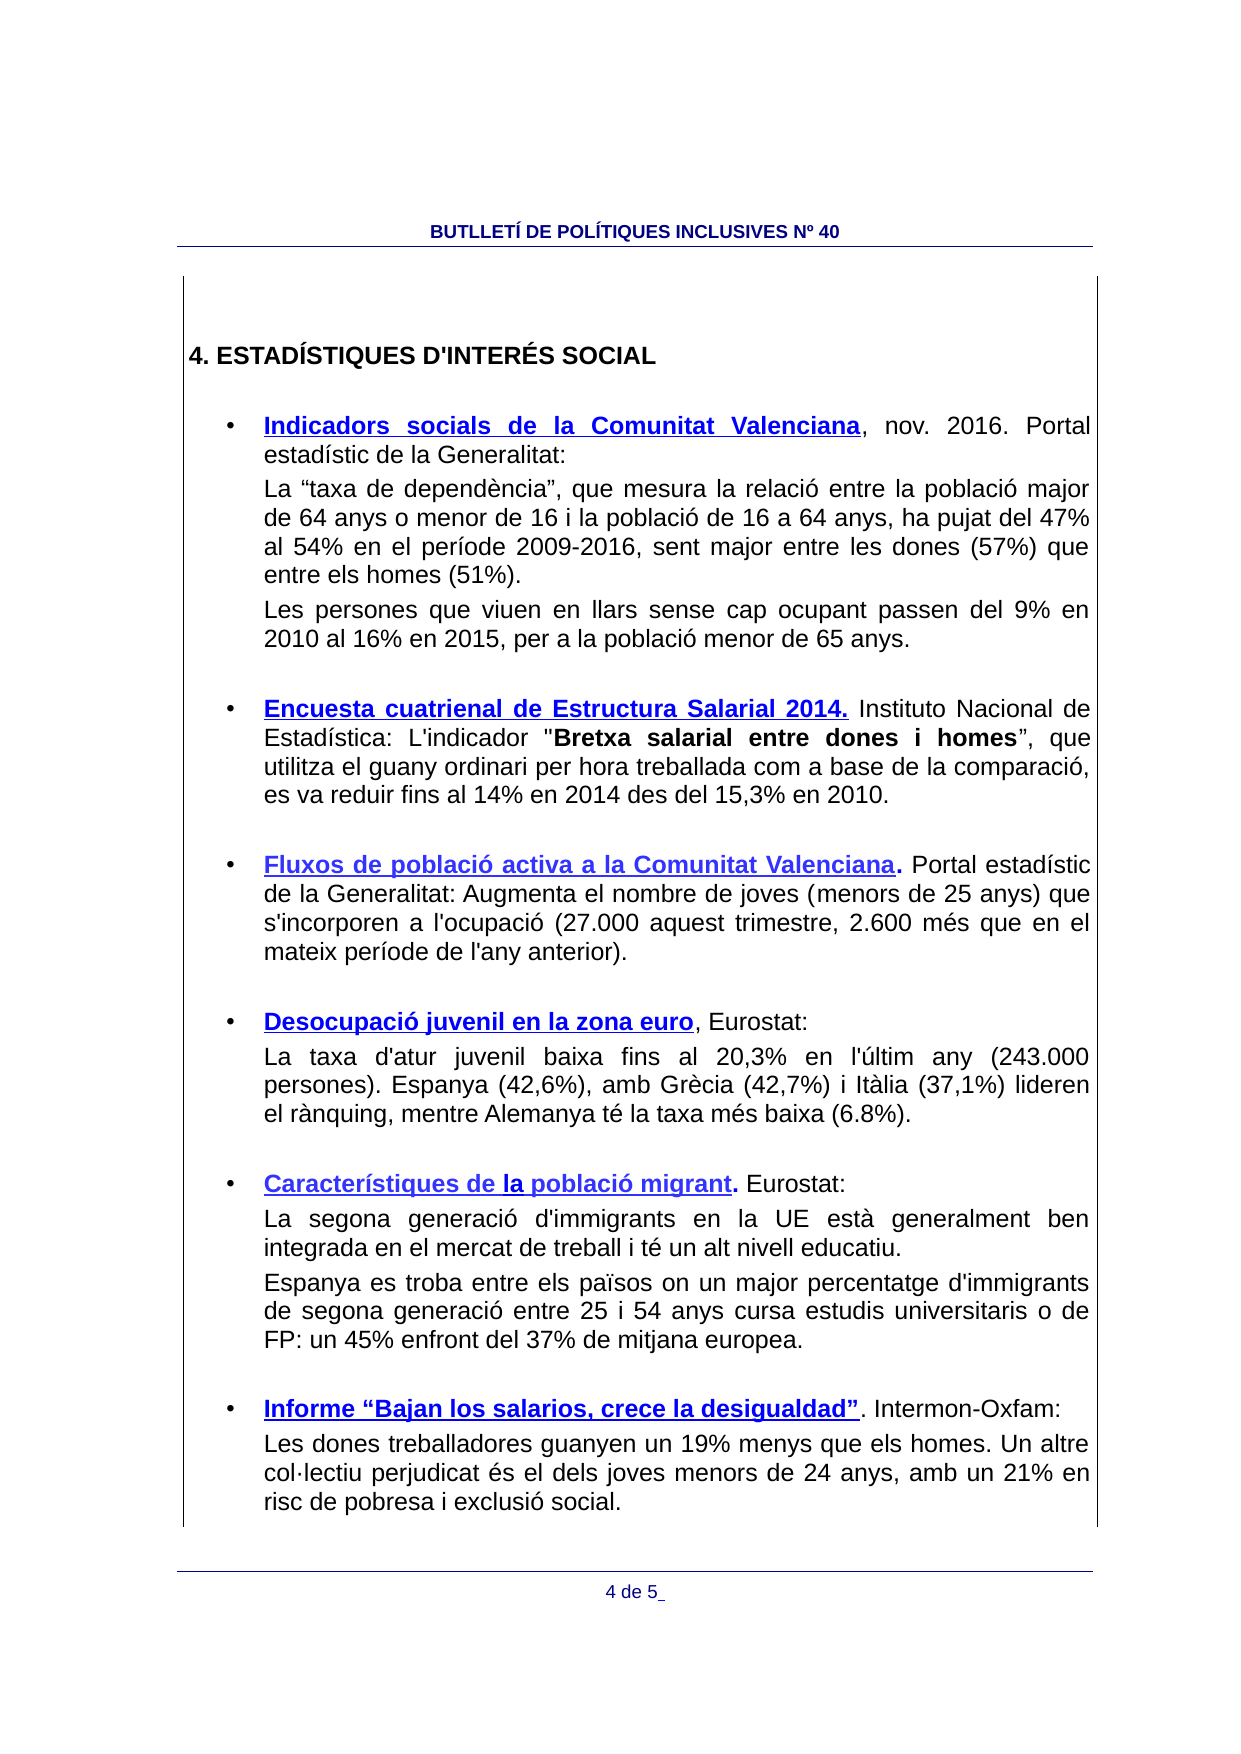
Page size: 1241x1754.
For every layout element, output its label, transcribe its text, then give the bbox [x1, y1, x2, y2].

table_cell HEM COMPLIT UN ANY!!! El número 0 d'aquest Butlletí va eixir el 2 de novembre de 2015, amb la voluntat de difondre informació útil per a la tasca professional en la nostra conselleria. En el primer any hem tret 40 edicions setmanals, arribant a més de 1.400 destinataris tots els dilluns laborables fora dels periodes vacacionals. Des del Gabinet Tècnic estem satisfets del resultat i tenim la voluntat de continuar millorant el Butlletí amb les vostres suggerències i aportacions. 1. INFORMACIÓ D'INTERÉS La Delegació del Govern per a la Violència de Gènere ha actualitzat la relació de víctimes mortals per violència de gènere en 2016, amb la confirmació del cas ocorregut a Calp (Alacant). El nombre de dones assassinades a Espanya per les seues parelles o exparelles en 2016 és de 36, que deixen 24 menors orfes. La xifra més alta correspon a la Comunitat Valenciana, amb 6 dones (un 16,7% del total). Employment and Social Innovation (EaSI) programme. Comissió Europea: El programa de micro crèdits es dirigeix a projectes de micro empreses per a autònoms en atur, autoocupació per a joves, dones i grups minoritaris. I Marxa contra la violència de gènere. Organitza: Fundació Esportiva Municipal, Ajuntament de València. Data: 13 de novembre. Proyecto Mujer e Ingeniería. Real Academia de Ingeniería: El projecte naix de la preocupació de l'Acadèmia per l'escassetat de dones en l'àmbit de l'enginyeria i la tecnologia. Pillar of Social Rights: Al llarg de 2016 la Comissió Europea debat amb autoritats nacionals, agents socials i ciutadans el paper i contingut del Pilar Europeu de Drets Socials. Participa en el debat. 20 anys de Servei Voluntari Europeu (SVE): Creat en 1996 per la Comissió Europea com a programa pilot, el SVE ha concedit a més de 100.000 voluntaris l'oportunitat de contribuir en causes solidàries de diversa índole. Espanya és el país que més voluntaris rep i envia. La Carta Europea. La App de los derechos humanos en tu móvil. Comissió Europea: L'aplicació proporciona informació actualitzada sobre la Carta dels drets fonamentals de la Unió Europea, article per article. Jornada sobre la situació de les persones refugiades. València, 8 de novembre 2016. Organitza: Comitè espanyol d'ACNUR-CV. Patrocina: Facultat de Dret de la Universitat de València i Conselleria de Transparència, Responsabilitat social, Participació i Cooperació. 2. INFORMES I ESTUDIS Manual para la atención psicosocial y espiritual a las personas con enfermedades avanzadas. J.. Barbero y cols. Obra Social la Caixa Género y victimación: efectos de la evaluación de la violencia sutil y manifiesta, apego adulto y tácticas de resolución de conflictos. Novo, M. y cols. Revista Iberoamericana de Psicología y Salud. La inmigración en España: ¿Una integración con pies de barro?. Moreno-Colom, S. i De Alós, R. Revista Política i Sociedad. Mujeres, consumo de drogas y encarcelamiento. Una aproximación interseccional. De Miguel, E. Revista Política i Sociedad. Consumos de riesgo. Menores y juegos de azar on line. El problema del juego responsable. Garcia, P. Revista Política y Sociedad. Segregación ocupacional por género y nacionalidad en el mercado laboral español. Aldaz, L, Leguía, B. Revista Investigaciones Sociológicas. Riesgo de Pobreza o exclusión Social: evolución durante la crisis y perspectiva territorial. Faura-Martínez, U. i cols. Revista Investigaciones Sociológicas. Guía de criterios de actuación judicial frente a la violencia de género. Consejo General del Poder Judicial: L'Observatori contra la Violència Domèstica i de Gènere inclou els nous delictes d'assetjament, sexting i mutilació genital. Cinco hechos sorprendentes del informe mundial sobre la brecha de género de este año. Foro Económico Mundial: Europa Occidental tancarà la bretxa econòmica de gènere en 47 anys. Guía de Orientaciones y Recomendaciones Prácticas para la Promoción de la Inclusión Social a través de los Fondos Estructurales y de Inversión de la UE (periodo 2014-2020), Ministerio de Sanidad, Servicios Sociales e Igualdad. 3. NORMATIVA EN MATÈRIA SOCIAL RESOLUCIÓ de 24 d'octubre de 2016, de la Vicepresidència i Conselleria d'Igualtat i Polítiques Inclusives, per la qual es concedeixen i es dóna publicitat a les ajudes destinades a entitats locals de la Comunitat Valenciana per al finançament de despeses corrents de les Agències de Mediació per a la Integració i la Convivència Social (AMICS) de les quals són titulars per a l'exercici 2016. (DOGV núm. 7908, de 1/11/2016). 4. ESTADÍSTIQUES D'INTERÉS SOCIAL Indicadors socials de la Comunitat Valenciana, nov. 2016. Portal estadístic de la Generalitat: La “taxa de dependència”, que mesura la relació entre la població major de 64 anys o menor de 16 i la població de 16 a 64 anys, ha pujat del 47% al 54% en el període 2009-2016, sent major entre les dones (57%) que entre els homes (51%). Les persones que viuen en llars sense cap ocupant passen del 9% en 2010 al 16% en 2015, per a la població menor de 65 anys. Encuesta cuatrienal de Estructura Salarial 2014. Instituto Nacional de Estadística: L'indicador "Bretxa salarial entre dones i homes”, que utilitza el guany ordinari per hora treballada com a base de la comparació, es va reduir fins al 14% en 2014 des del 15,3% en 2010. Fluxos de població activa a la Comunitat Valenciana. Portal estadístic de la Generalitat: Augmenta el nombre de joves (menors de 25 anys) que s'incorporen a l'ocupació (27.000 aquest trimestre, 2.600 més que en el mateix període de l'any anterior). Desocupació juvenil en la zona euro, Eurostat: La taxa d'atur juvenil baixa fins al 20,3% en l'últim any (243.000 persones). Espanya (42,6%), amb Grècia (42,7%) i Itàlia (37,1%) lideren el rànquing, mentre Alemanya té la taxa més baixa (6.8%). Característiques de la població migrant. Eurostat: La segona generació d'immigrants en la UE està generalment ben integrada en el mercat de treball i té un alt nivell educatiu. Espanya es troba entre els països on un major percentatge d'immigrants de segona generació entre 25 i 54 anys cursa estudis universitaris o de FP: un 45% enfront del 37% de mitjana europea. Informe “Bajan los salarios, crece la desigualdad”. Intermon-Oxfam: Les dones treballadores guanyen un 19% menys que els homes. Un altre col·lectiu perjudicat és el dels joves menors de 24 anys, amb un 21% en risc de pobresa i exclusió social. [184, 276, 1097, 1527]
